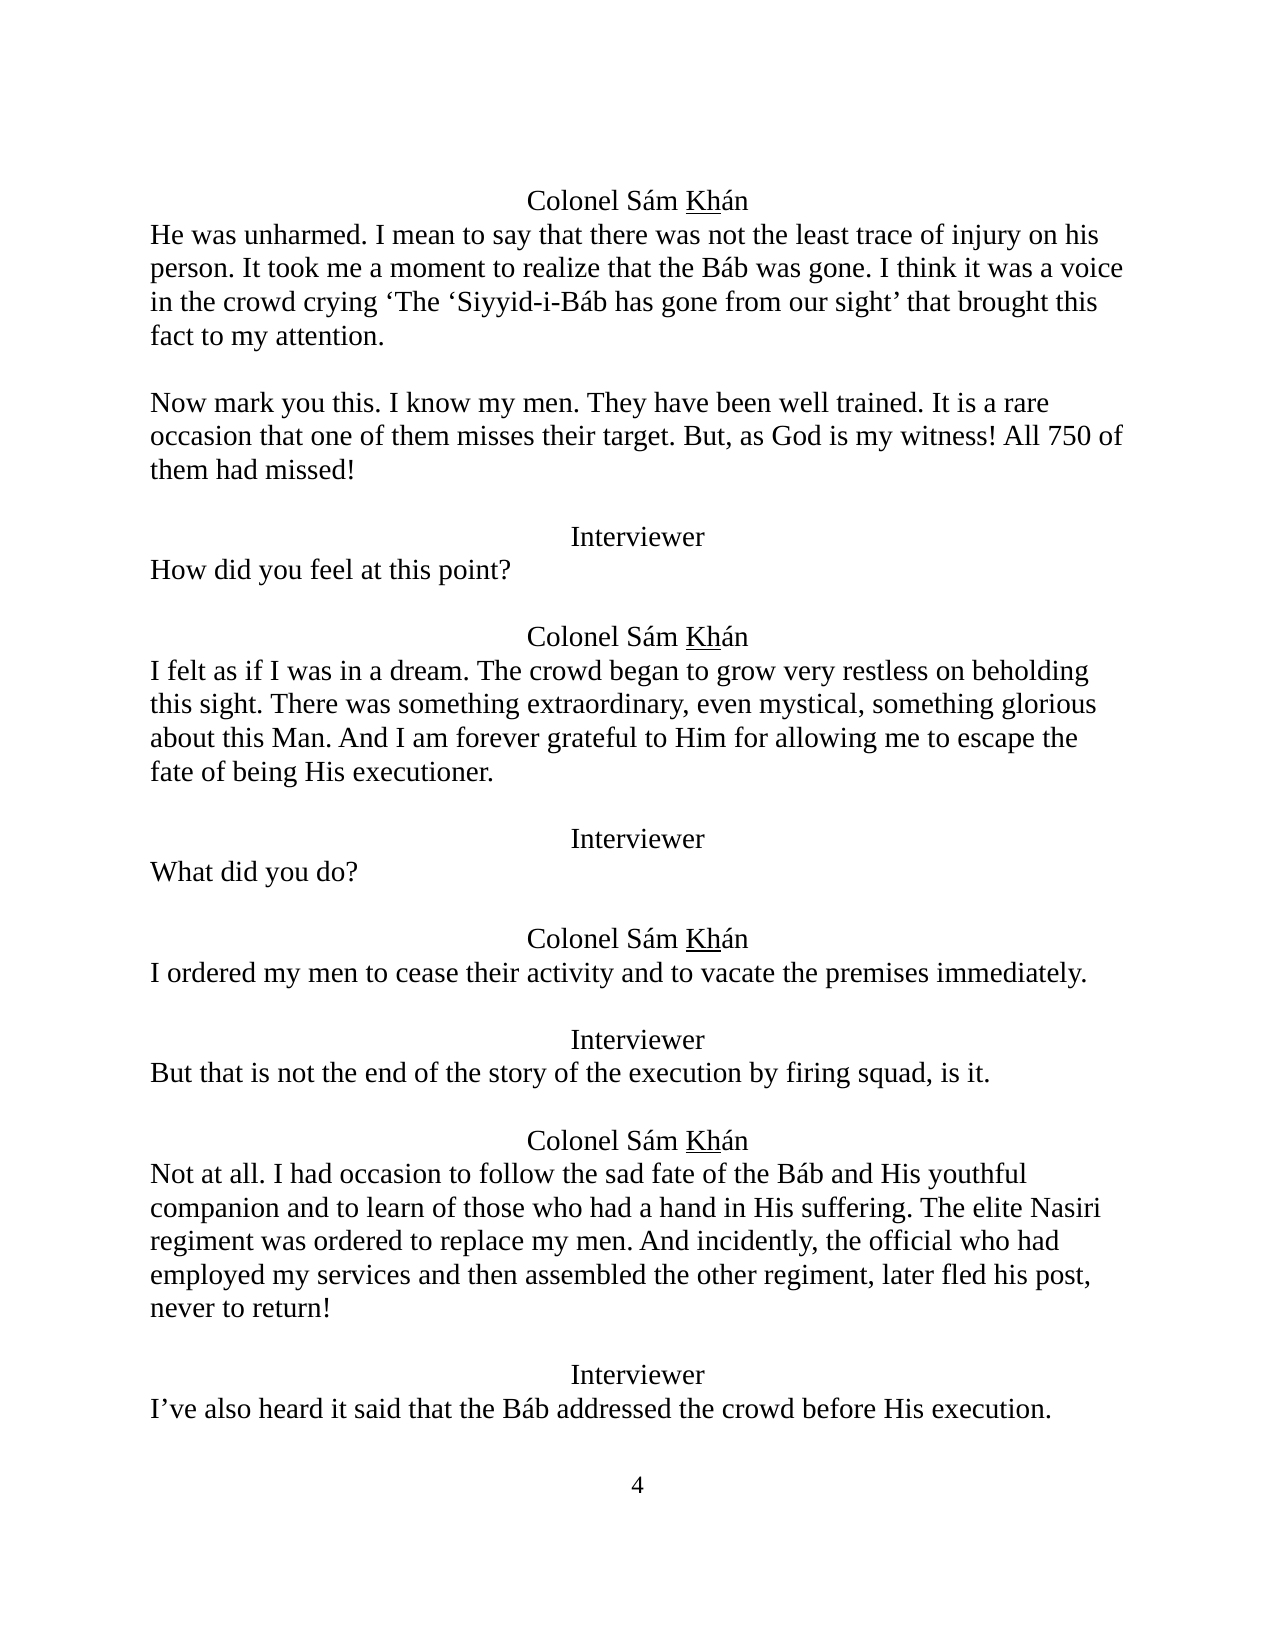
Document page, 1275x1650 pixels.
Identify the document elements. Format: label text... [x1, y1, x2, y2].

text Interviewer [150, 1357, 1125, 1391]
text But that is not the end of the story of the execution by firing squad, is it. [150, 1056, 1125, 1089]
text Interviewer [150, 1022, 1125, 1056]
text What did you do? [150, 854, 1125, 888]
text Interviewer [150, 821, 1125, 854]
text I’ve also heard it said that the Báb addressed the crowd before His execution. [150, 1391, 1125, 1424]
text I ordered my men to cease their activity and to vacate the premises immediately. [150, 955, 1125, 988]
text Colonel Sám Khán [150, 183, 1125, 217]
text Not at all. I had occasion to follow the sad fate of the Báb and His youthful companion and to learn of those who had a hand in His suffering. The elite Nasiri regiment was ordered to replace my men. And incidently, the official who had employed my services and then assembled the other regiment, later fled his post, never to return! [150, 1156, 1125, 1324]
text Now mark you this. I know my men. They have been well trained. It is a rare occasion that one of them misses their target. But, as God is my witness! All 750 of them had missed! [150, 385, 1125, 485]
text Colonel Sám Khán [150, 921, 1125, 955]
text Colonel Sám Khán [150, 619, 1125, 653]
text Interviewer [150, 519, 1125, 552]
text He was unharmed. I mean to say that there was not the least trace of injury on his person. It took me a moment to realize that the Báb was gone. I think it was a voice in the crowd crying ‘The ‘Siyyid-i-Báb has gone from our sight’ that brought this fact to my attention. [150, 217, 1125, 351]
text I felt as if I was in a dream. The crowd began to grow very restless on beholding this sight. There was something extraordinary, even mystical, something glorious about this Man. And I am forever grateful to Him for allowing me to escape the fate of being His executioner. [150, 653, 1125, 787]
text Colonel Sám Khán [150, 1123, 1125, 1156]
text How did you feel at this point? [150, 552, 1125, 586]
